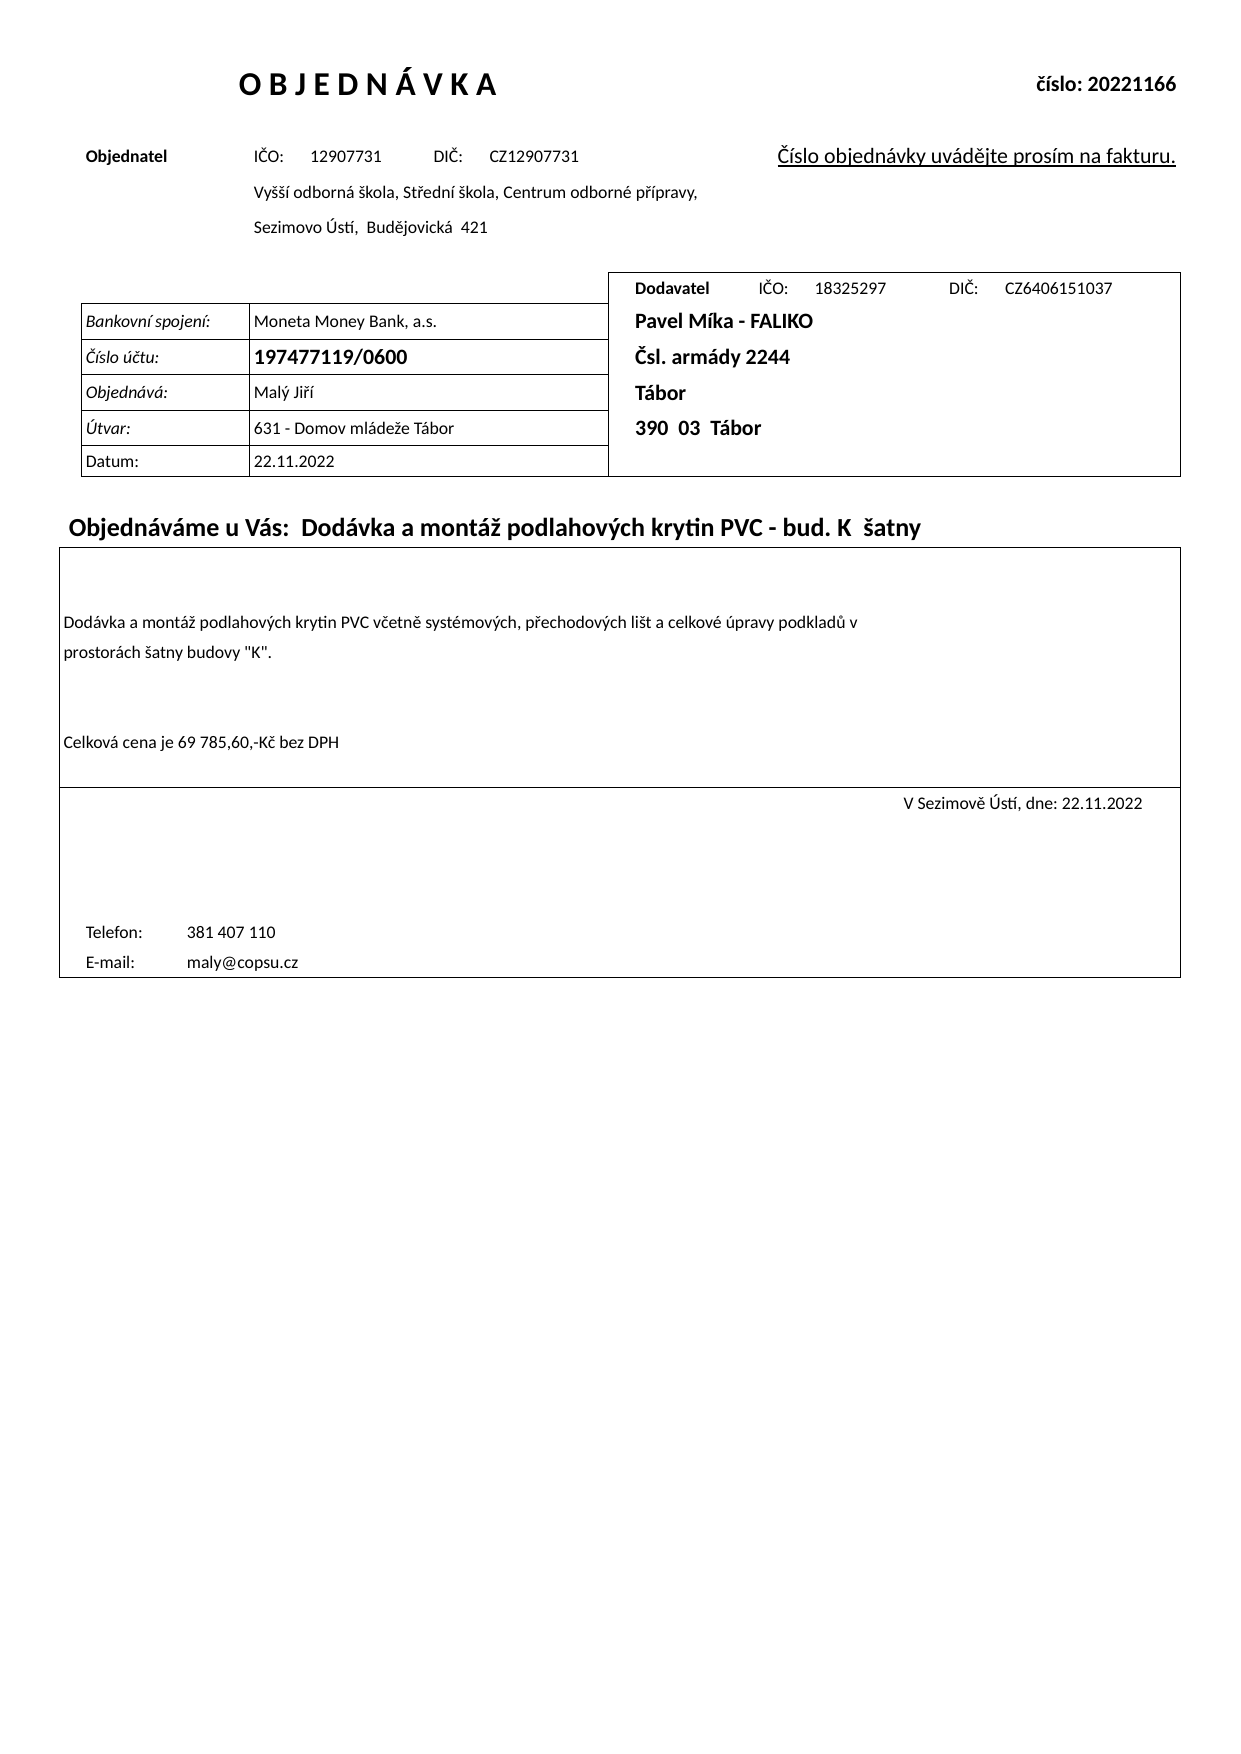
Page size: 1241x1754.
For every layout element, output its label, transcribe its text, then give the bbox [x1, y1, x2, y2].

table_cell [59, 138, 81, 173]
table_cell Útvar: [82, 411, 249, 445]
table_cell IČO: [250, 138, 306, 173]
table_cell [59, 410, 81, 445]
table_cell Vyšší odborná škola, Střední škola, Centrum odborné přípravy, [250, 173, 1180, 212]
table_cell 22.11.2022 [250, 446, 608, 476]
table_cell Sezimovo Ústí, Budějovická 421 [250, 212, 676, 242]
table_cell Čsl. armády 2244 [631, 339, 1180, 374]
table_cell CZ6406151037 [1001, 273, 1180, 303]
table_cell 197477119/0600 [250, 340, 608, 374]
table_cell IČO: [754, 273, 810, 303]
table_cell [883, 818, 1077, 857]
table_cell Moneta Money Bank, a.s. [250, 304, 608, 338]
table_cell [59, 212, 249, 242]
table_cell [60, 947, 81, 977]
table_cell prostorách šatny budovy "K". [60, 637, 1180, 667]
table_cell [81, 173, 216, 212]
table_cell [59, 173, 81, 212]
table_cell [59, 339, 81, 374]
table_cell [216, 173, 249, 212]
table_cell [609, 339, 631, 374]
table_cell Dodavatel [631, 273, 754, 303]
table_cell [60, 667, 1180, 697]
table_cell [676, 212, 1180, 242]
table_cell [609, 303, 631, 338]
table_cell Objednáváme u Vás: Dodávka a montáž podlahových krytin PVC - bud. K šatny [59, 507, 1180, 547]
table_cell [60, 697, 1180, 727]
table_cell [60, 577, 1180, 607]
table_cell Telefon: [81, 917, 182, 947]
table_cell Pavel Míka - FALIKO [631, 303, 1180, 338]
table_cell [60, 818, 81, 857]
table_cell V Sezimově Ústí, dne: 22.11.2022 [463, 788, 1147, 818]
table_cell Datum: [82, 446, 249, 476]
table_cell [609, 410, 631, 445]
table_cell DIČ: [945, 273, 1001, 303]
table_cell [59, 272, 249, 303]
table_cell [60, 757, 1180, 787]
table_cell [81, 818, 182, 857]
table_cell [59, 978, 1180, 1007]
table_header číslo: 20221166 [676, 59, 1180, 108]
table_cell [1147, 788, 1180, 818]
table_cell 18325297 [810, 273, 945, 303]
table_cell [59, 303, 81, 338]
table_cell [60, 548, 1180, 577]
table_cell DIČ: [429, 138, 485, 173]
table_cell [250, 272, 608, 303]
table_cell Objednatel [81, 138, 249, 173]
table_cell 12907731 [306, 138, 429, 173]
table_cell E-mail: [81, 947, 182, 977]
table_cell CZ12907731 [485, 138, 676, 173]
table_cell [59, 242, 1180, 272]
table_cell Celková cena je 69 785,60,-Kč bez DPH [60, 727, 1180, 757]
table_cell Malý Jiří [250, 375, 608, 409]
table_cell 381 407 110 [183, 917, 1180, 947]
table_cell Objednává: [82, 375, 249, 409]
table_cell [609, 374, 631, 409]
table_cell maly@copsu.cz [183, 947, 1180, 977]
table_cell [609, 445, 631, 476]
table_cell [59, 108, 1180, 138]
table_cell Číslo objednávky uvádějte prosím na fakturu. [676, 138, 1180, 173]
table_cell [1077, 818, 1180, 857]
table_cell [60, 857, 1180, 887]
table_cell [60, 788, 462, 818]
table_cell [59, 374, 81, 409]
table_cell Dodávka a montáž podlahových krytin PVC včetně systémových, přechodových lišt a celkové úpravy podkladů v [60, 607, 1180, 637]
table_cell Tábor [631, 374, 1180, 409]
table_cell [609, 273, 631, 303]
table_cell 390 03 Tábor [631, 410, 1180, 445]
table_cell [60, 887, 1180, 917]
table_cell 631 - Domov mládeže Tábor [250, 411, 608, 445]
table_cell [59, 445, 81, 476]
table_cell Číslo účtu: [82, 340, 249, 374]
table_cell [183, 818, 883, 857]
table_cell Bankovní spojení: [82, 304, 249, 338]
table_cell [59, 476, 1180, 507]
table_cell [60, 917, 81, 947]
table_header O B J E D N Á V K A [59, 59, 676, 108]
table_cell [631, 445, 1180, 476]
